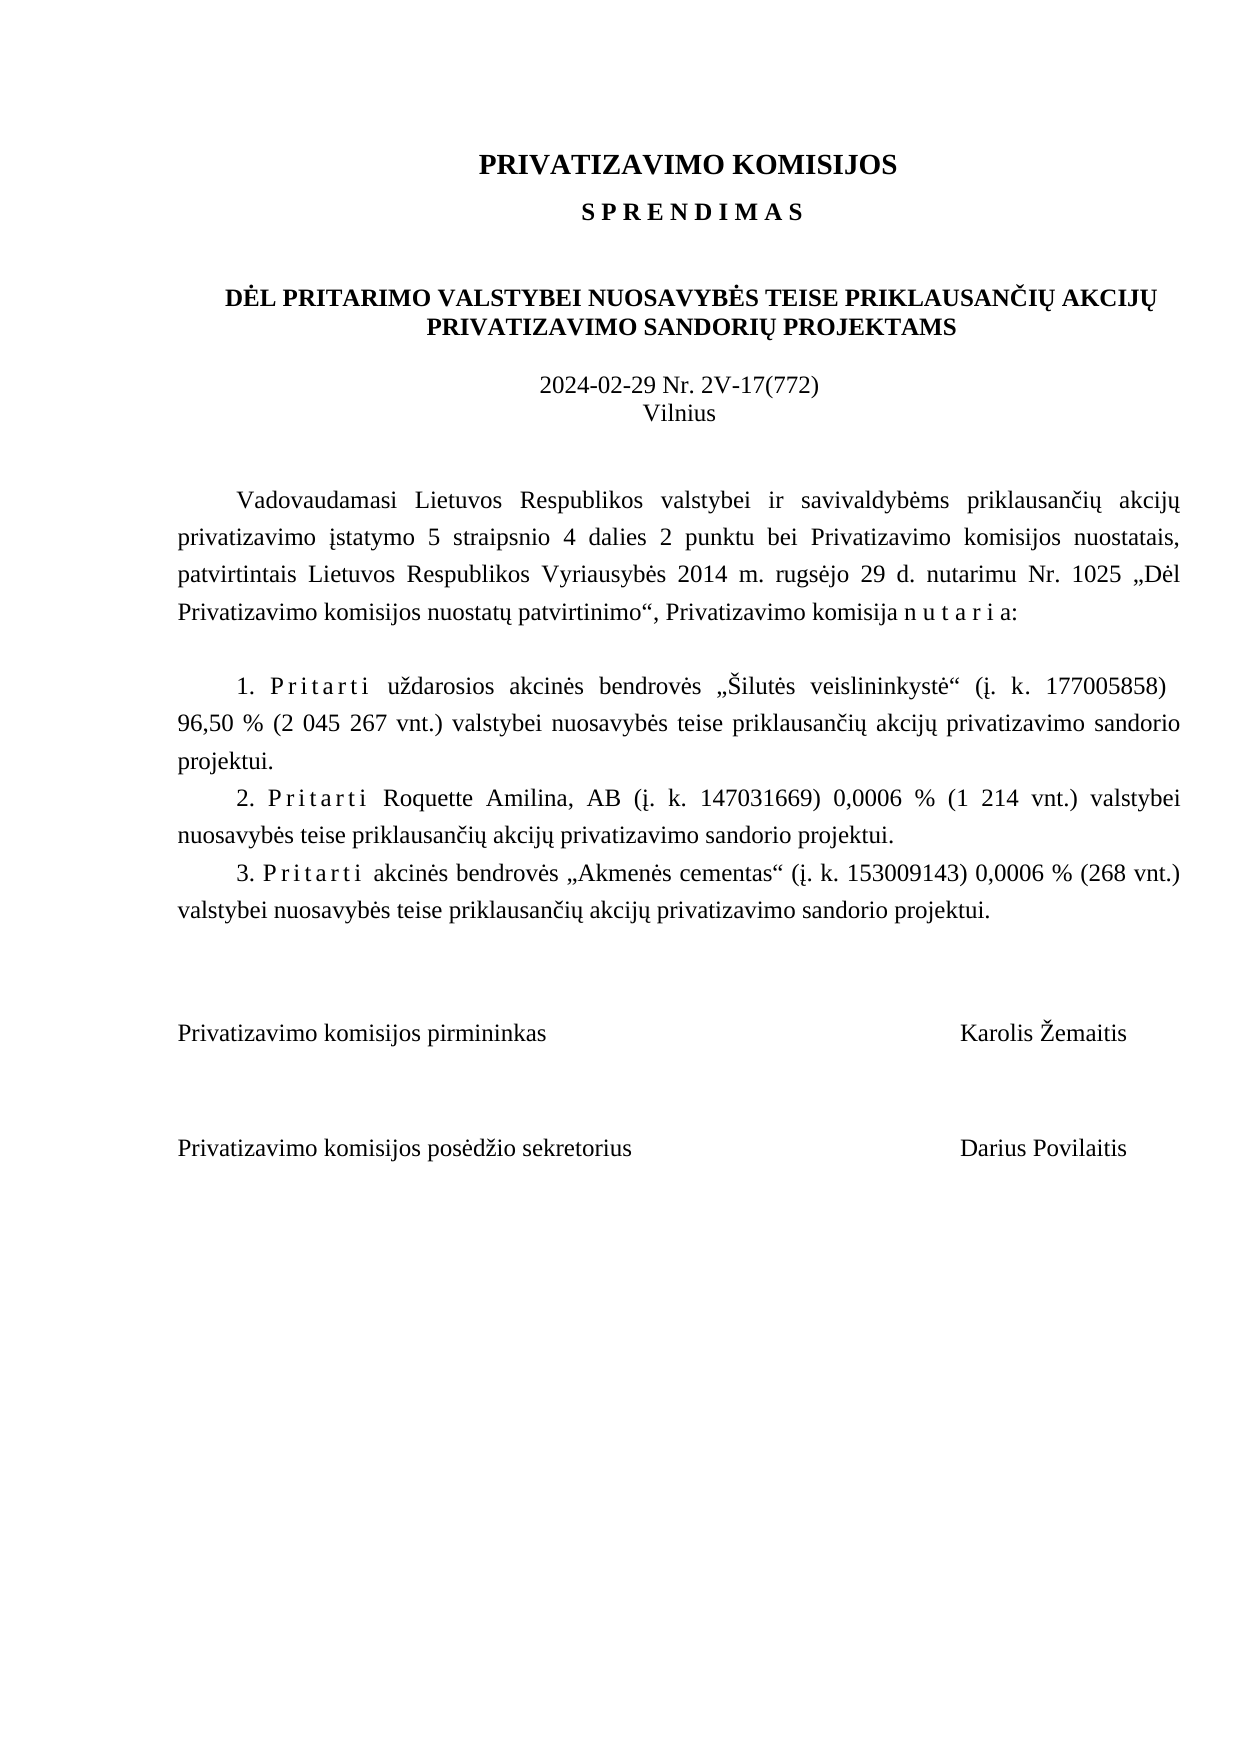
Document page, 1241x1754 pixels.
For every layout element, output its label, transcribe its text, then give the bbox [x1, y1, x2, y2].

text Vadovaudamasi Lietuvos Respublikos valstybei ir savivaldybėms priklausančių akcijų privatizavimo įstatymo 5 straipsnio 4 dalies 2 punktu bei Privatizavimo komisijos nuostatais, patvirtintais Lietuvos Respublikos Vyriausybės 2014 m. rugsėjo 29 d. nutarimu Nr. 1025 „Dėl Privatizavimo komisijos nuostatų patvirtinimo“, Privatizavimo komisija n u t a r i a: [177, 485, 1181, 625]
text Privatizavimo komisijos pirmininkas Karolis Žemaitis [177, 1018, 1181, 1047]
text DĖL PRITARIMO VALSTYBEI NUOSAVYBĖS TEISE PRIKLAUSANČIŲ AKCIJŲ PRIVATIZAVIMO SANDORIŲ PROJEKTAMS [177, 283, 1206, 341]
text S P R E N D I M A S [177, 197, 1206, 226]
text 2. Pritarti Roquette Amilina, AB (į. k. 147031669) 0,0006 % (1 214 vnt.) valstybei nuosavybės teise priklausančių akcijų privatizavimo sandorio projektui. [177, 783, 1181, 849]
text PRIVATIZAVIMO KOMISIJOS [177, 147, 1206, 180]
text Privatizavimo komisijos posėdžio sekretorius Darius Povilaitis [177, 1133, 1181, 1162]
text 2024-02-29 Nr. 2V-17(772) [177, 370, 1181, 398]
text Vilnius [177, 398, 1181, 427]
text 1. Pritarti uždarosios akcinės bendrovės „Šilutės veislininkystė“ (į. k. 177005858) 96,50 % (2 045 267 vnt.) valstybei nuosavybės teise priklausančių akcijų privatizavimo sandorio projektui. [177, 671, 1181, 774]
text 3. Pritarti akcinės bendrovės „Akmenės cementas“ (į. k. 153009143) 0,0006 % (268 vnt.) valstybei nuosavybės teise priklausančių akcijų privatizavimo sandorio projektui. [177, 858, 1181, 924]
